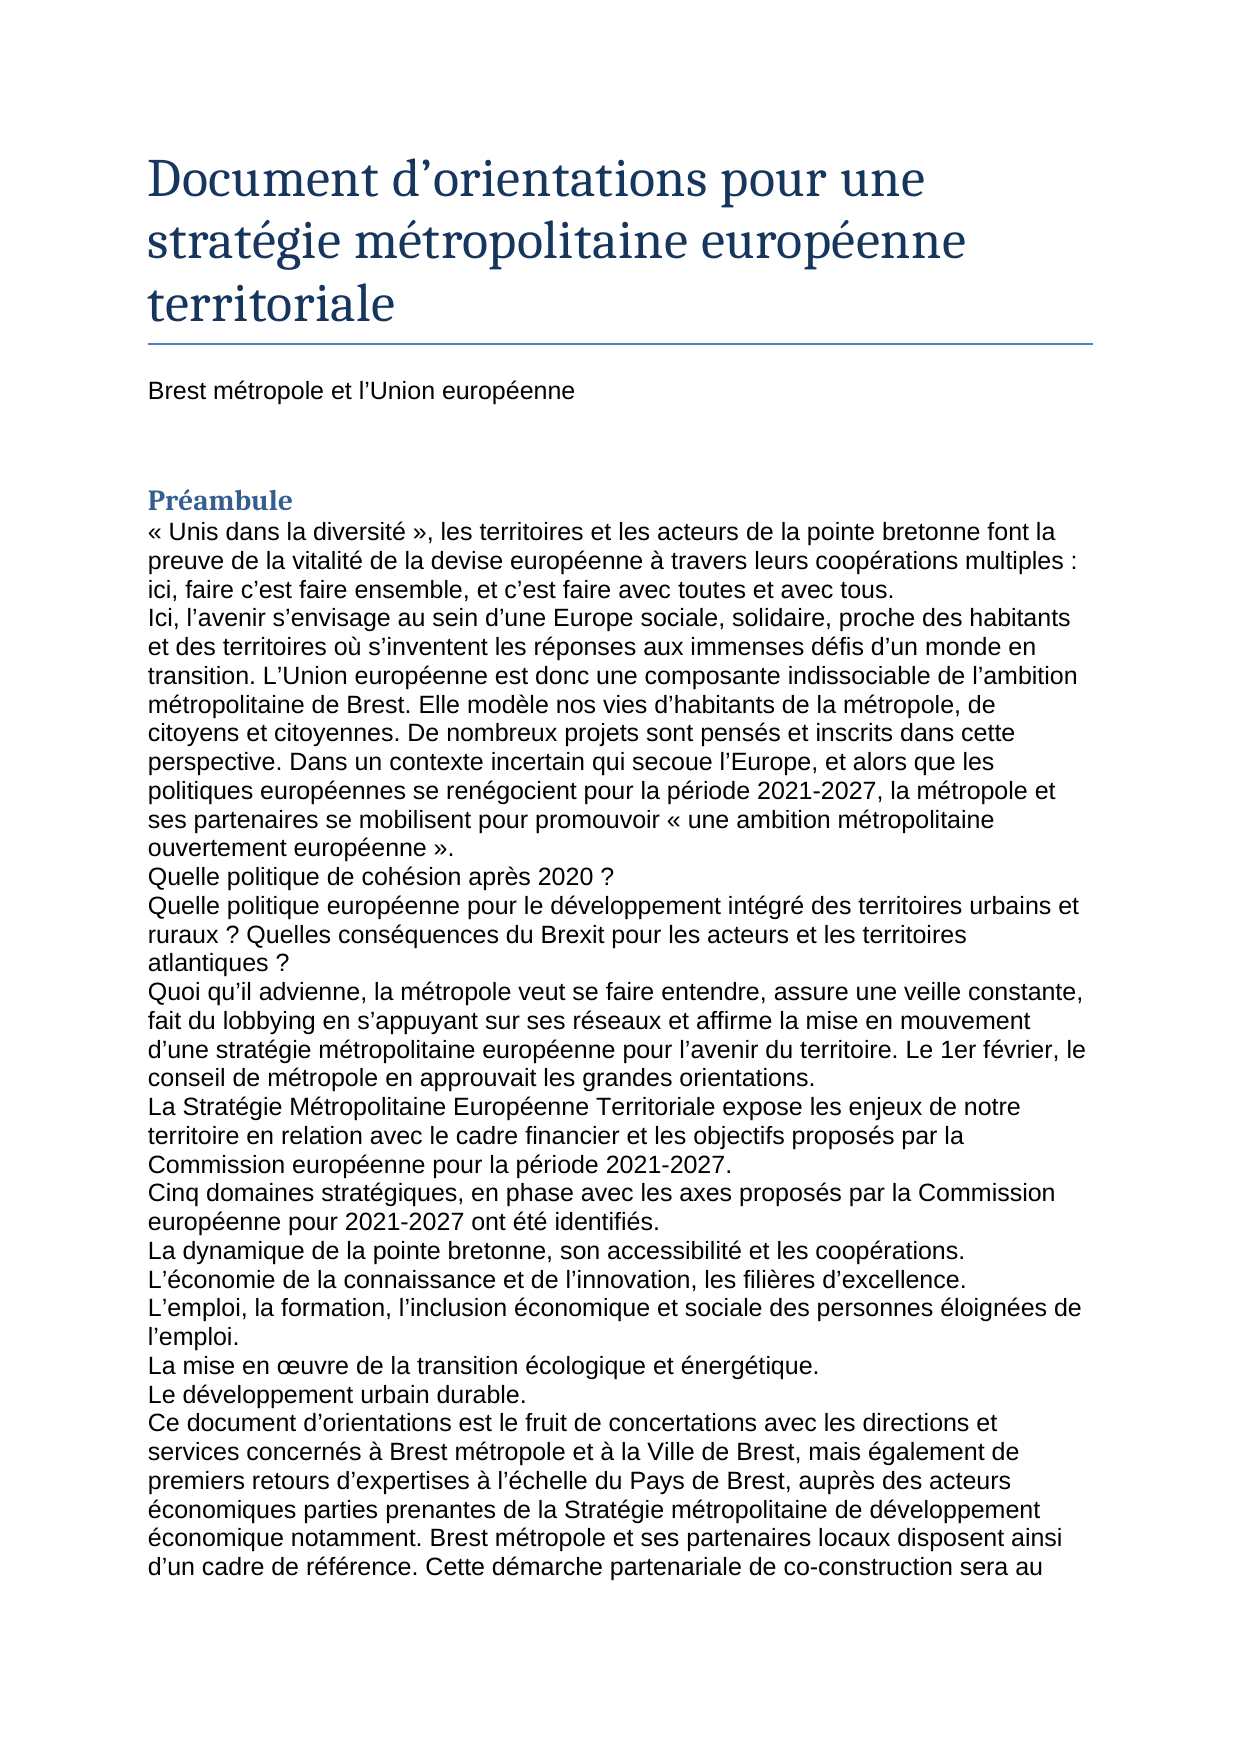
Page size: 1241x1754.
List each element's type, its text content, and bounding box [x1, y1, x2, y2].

text Quelle politique de cohésion après 2020 ? [148, 862, 1093, 891]
text Ici, l’avenir s’envisage au sein d’une Europe sociale, solidaire, proche des habitants et des territoires où s’inventent les réponses aux immenses défis d’un monde en transition. L’Union européenne est donc une composante indissociable de l’ambition métropolitaine de Brest. Elle modèle nos vies d’habitants de la métropole, de citoyens et citoyennes. De nombreux projets sont pensés et inscrits dans cette perspective. Dans un contexte incertain qui secoue l’Europe, et alors que les politiques européennes se renégocient pour la période 2021-2027, la métropole et ses partenaires se mobilisent pour promouvoir « une ambition métropolitaine ouvertement européenne ». [148, 603, 1093, 862]
text Brest métropole et l’Union européenne [148, 376, 1093, 405]
text L’emploi, la formation, l’inclusion économique et sociale des personnes éloignées de l’emploi. [148, 1293, 1093, 1351]
text Ce document d’orientations est le fruit de concertations avec les directions et services concernés à Brest métropole et à la Ville de Brest, mais également de premiers retours d’expertises à l’échelle du Pays de Brest, auprès des acteurs économiques parties prenantes de la Stratégie métropolitaine de développement économique notamment. Brest métropole et ses partenaires locaux disposent ainsi d’un cadre de référence. Cette démarche partenariale de co-construction sera au [148, 1408, 1093, 1581]
text La Stratégie Métropolitaine Européenne Territoriale expose les enjeux de notre territoire en relation avec le cadre financier et les objectifs proposés par la Commission européenne pour la période 2021-2027. [148, 1092, 1093, 1178]
text Cinq domaines stratégiques, en phase avec les axes proposés par la Commission européenne pour 2021-2027 ont été identifiés. [148, 1178, 1093, 1236]
subtitle Préambule [148, 484, 1093, 517]
text La mise en œuvre de la transition écologique et énergétique. [148, 1351, 1093, 1380]
text Quelle politique européenne pour le développement intégré des territoires urbains et ruraux ? Quelles conséquences du Brexit pour les acteurs et les territoires atlantiques ? [148, 891, 1093, 977]
text Document d’orientations pour une stratégie métropolitaine européenne territoriale [148, 148, 1093, 343]
text « Unis dans la diversité », les territoires et les acteurs de la pointe bretonne font la preuve de la vitalité de la devise européenne à travers leurs coopérations multiples : ici, faire c’est faire ensemble, et c’est faire avec toutes et avec tous. [148, 517, 1093, 603]
text Le développement urbain durable. [148, 1380, 1093, 1408]
text La dynamique de la pointe bretonne, son accessibilité et les coopérations. [148, 1236, 1093, 1265]
text Quoi qu’il advienne, la métropole veut se faire entendre, assure une veille constante, fait du lobbying en s’appuyant sur ses réseaux et affirme la mise en mouvement d’une stratégie métropolitaine européenne pour l’avenir du territoire. Le 1er février, le conseil de métropole en approuvait les grandes orientations. [148, 977, 1093, 1092]
text L’économie de la connaissance et de l’innovation, les filières d’excellence. [148, 1265, 1093, 1293]
